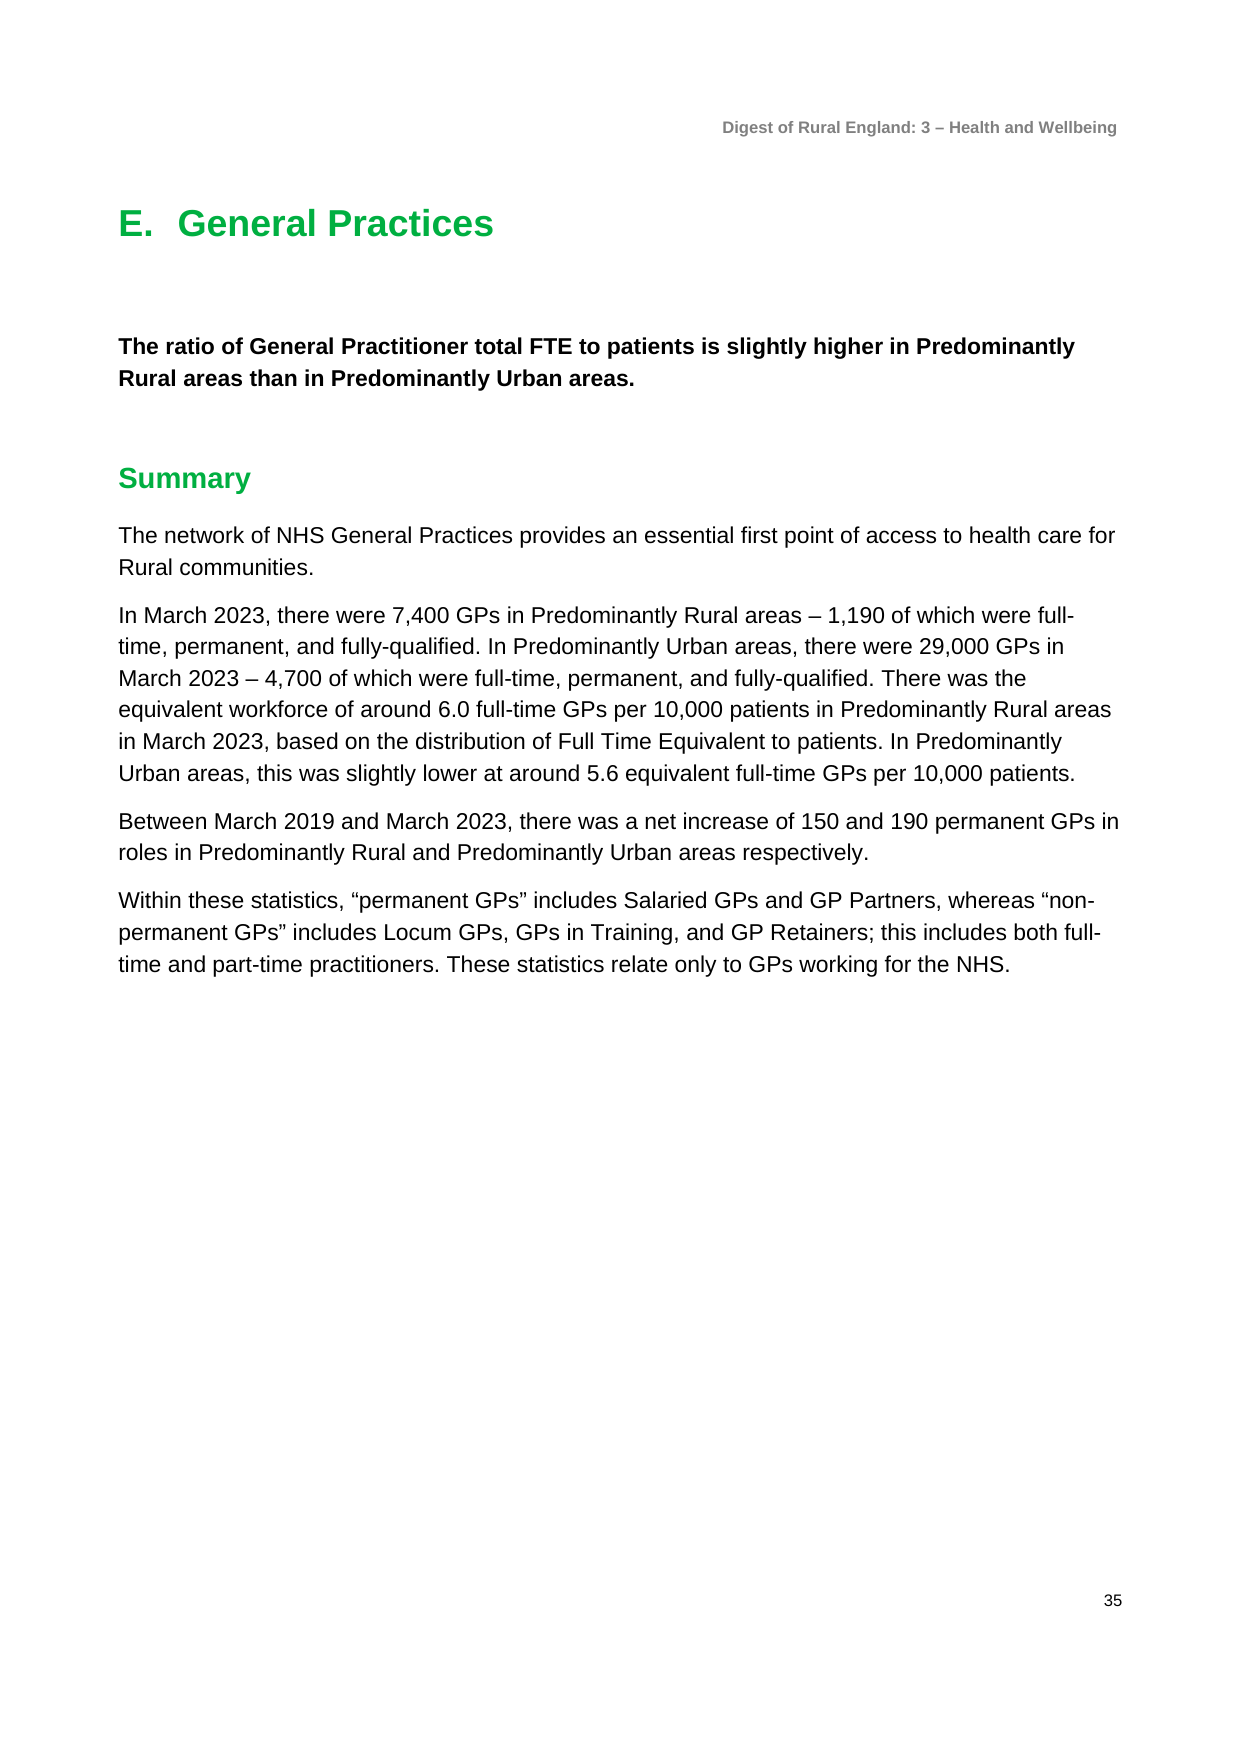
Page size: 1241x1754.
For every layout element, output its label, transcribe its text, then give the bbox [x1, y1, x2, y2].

subtitle Summary [118, 461, 1122, 494]
text The ratio of General Practitioner total FTE to patients is slightly higher in Predominantly Rural areas than in Predominantly Urban areas. [118, 333, 1122, 391]
subtitle General Practices [118, 201, 1122, 244]
text In March 2023, there were 7,400 GPs in Predominantly Rural areas – 1,190 of which were full-time, permanent, and fully-qualified. In Predominantly Urban areas, there were 29,000 GPs in March 2023 – 4,700 of which were full-time, permanent, and fully-qualified. There was the equivalent workforce of around 6.0 full-time GPs per 10,000 patients in Predominantly Rural areas in March 2023, based on the distribution of Full Time Equivalent to patients. In Predominantly Urban areas, this was slightly lower at around 5.6 equivalent full-time GPs per 10,000 patients. [118, 602, 1122, 786]
text The network of NHS General Practices provides an essential first point of access to health care for Rural communities. [118, 522, 1122, 580]
text Within these statistics, “permanent GPs” includes Salaried GPs and GP Partners, whereas “non-permanent GPs” includes Locum GPs, GPs in Training, and GP Retainers; this includes both full-time and part-time practitioners. These statistics relate only to GPs working for the NHS. [118, 887, 1122, 977]
text Between March 2019 and March 2023, there was a net increase of 150 and 190 permanent GPs in roles in Predominantly Rural and Predominantly Urban areas respectively. [118, 808, 1122, 866]
